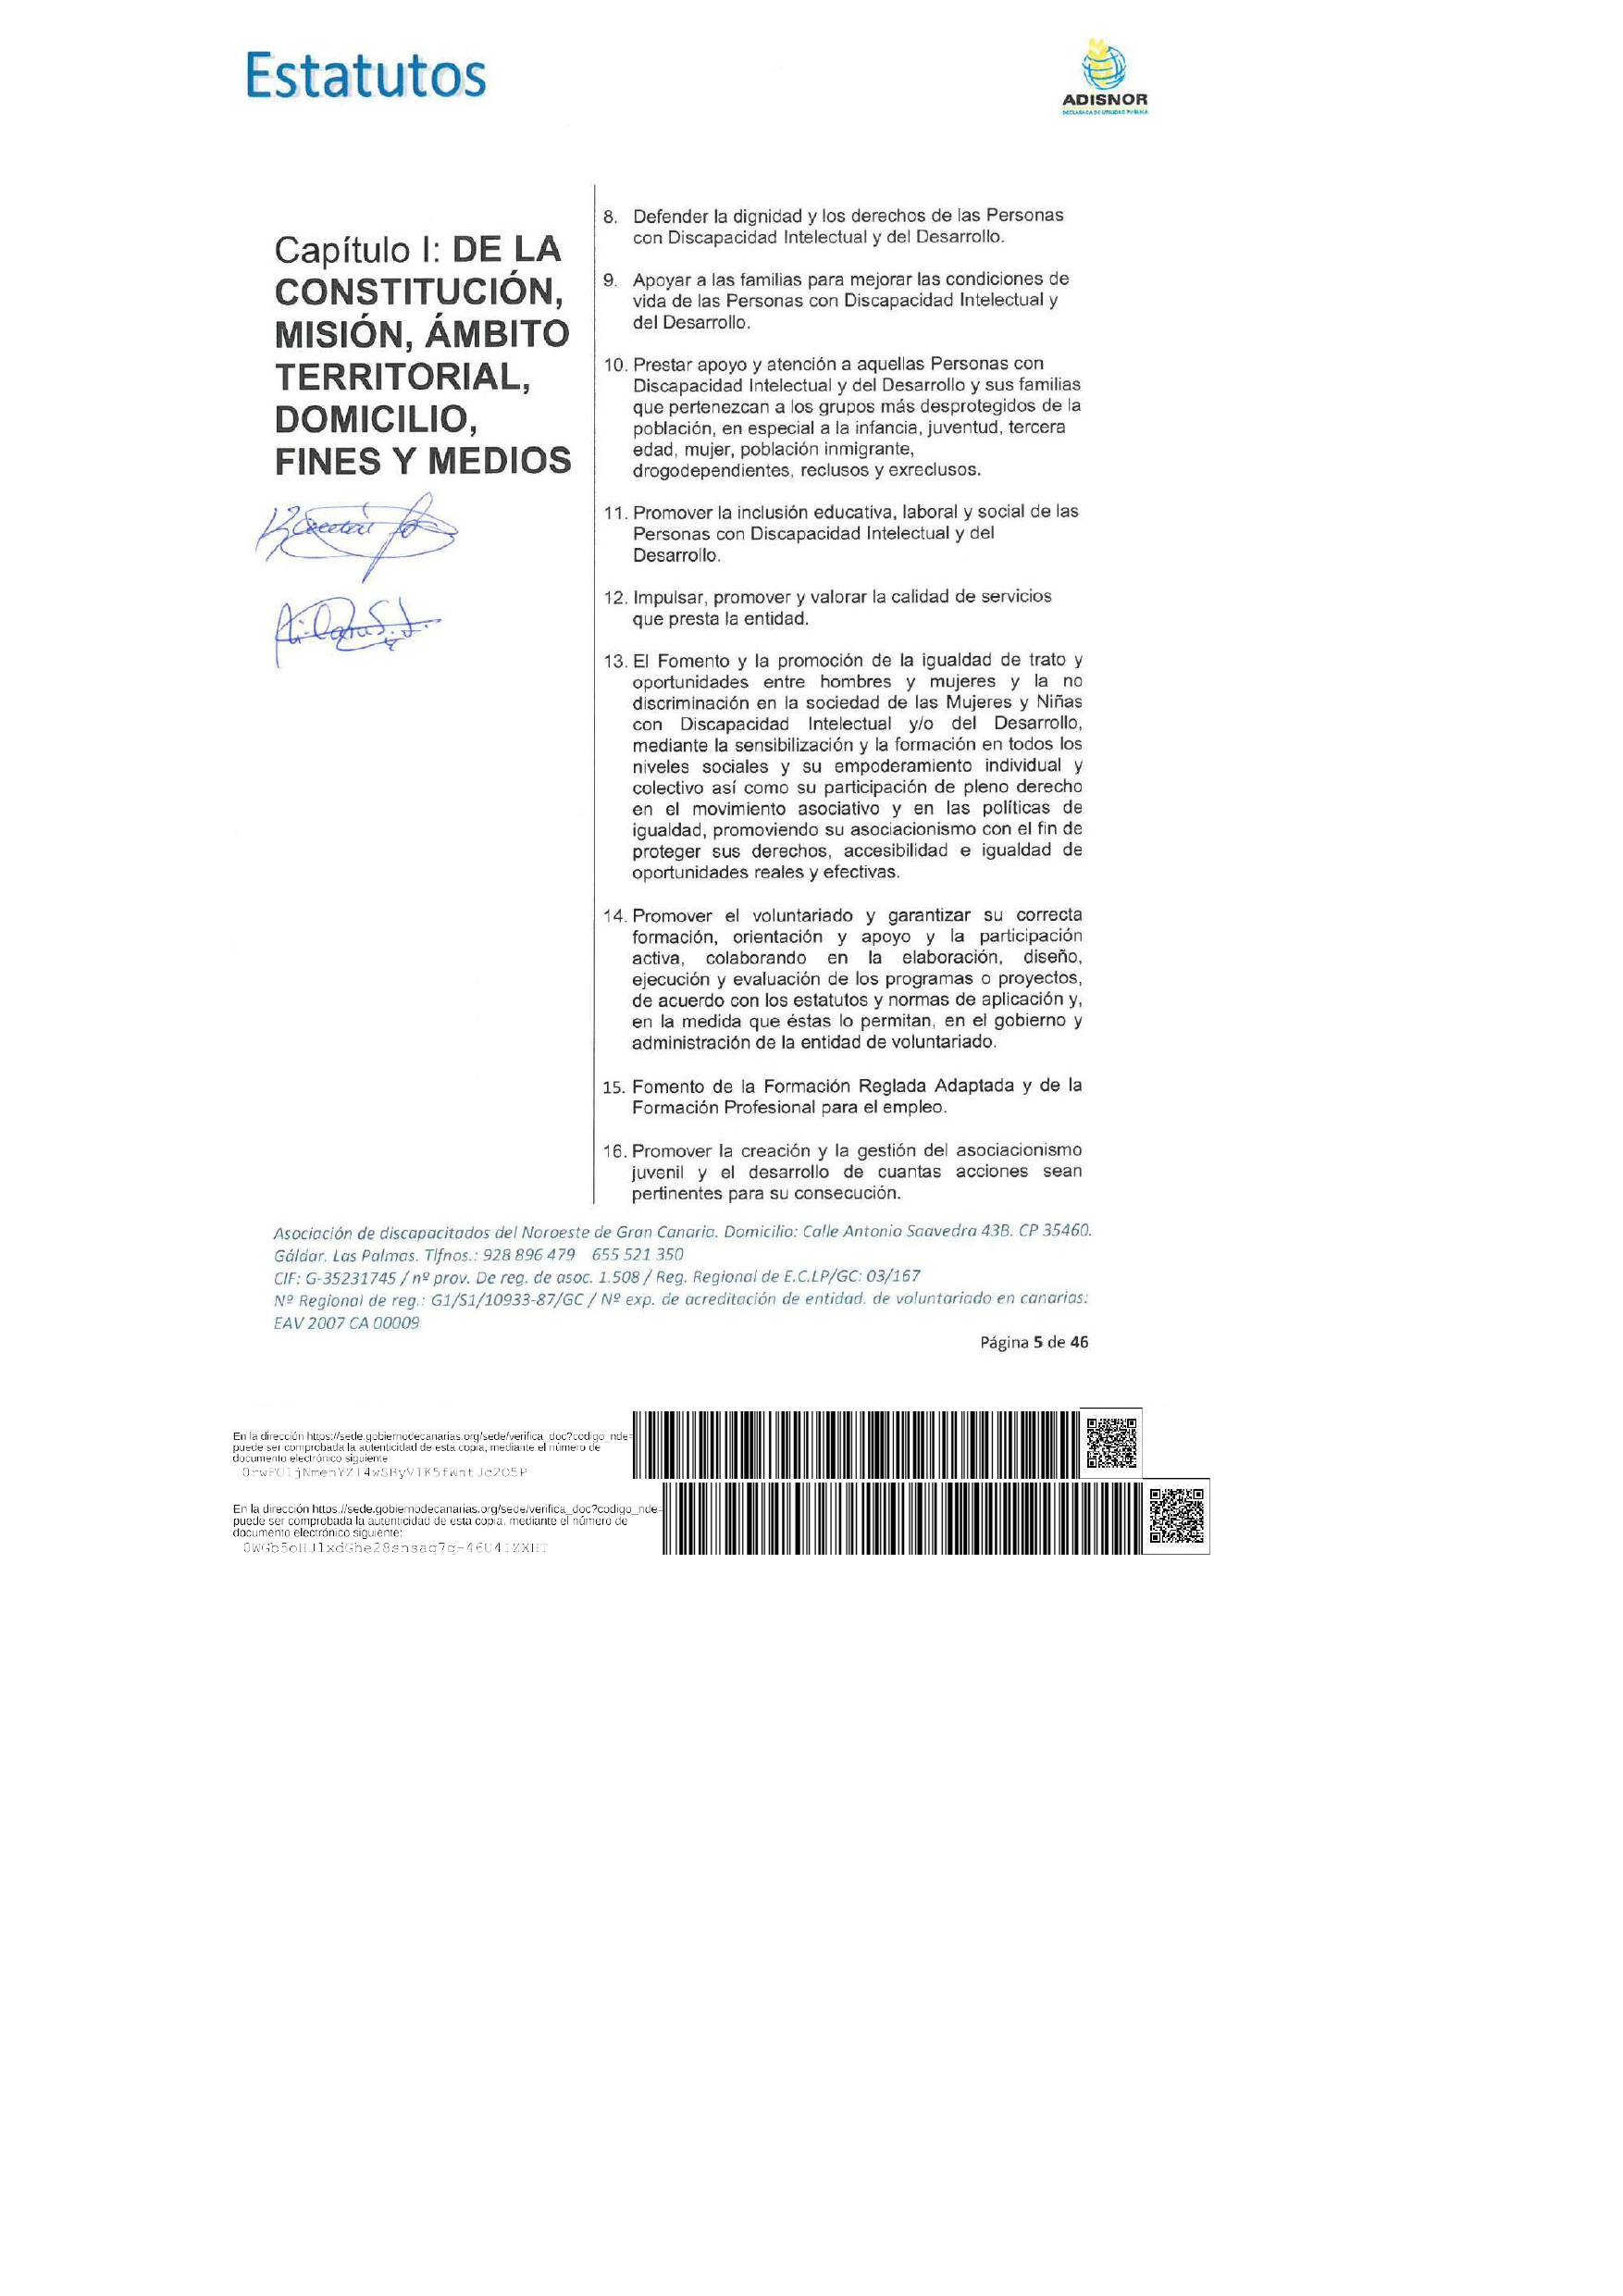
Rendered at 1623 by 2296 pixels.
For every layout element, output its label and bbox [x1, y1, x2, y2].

picture [233, 32, 1210, 1555]
